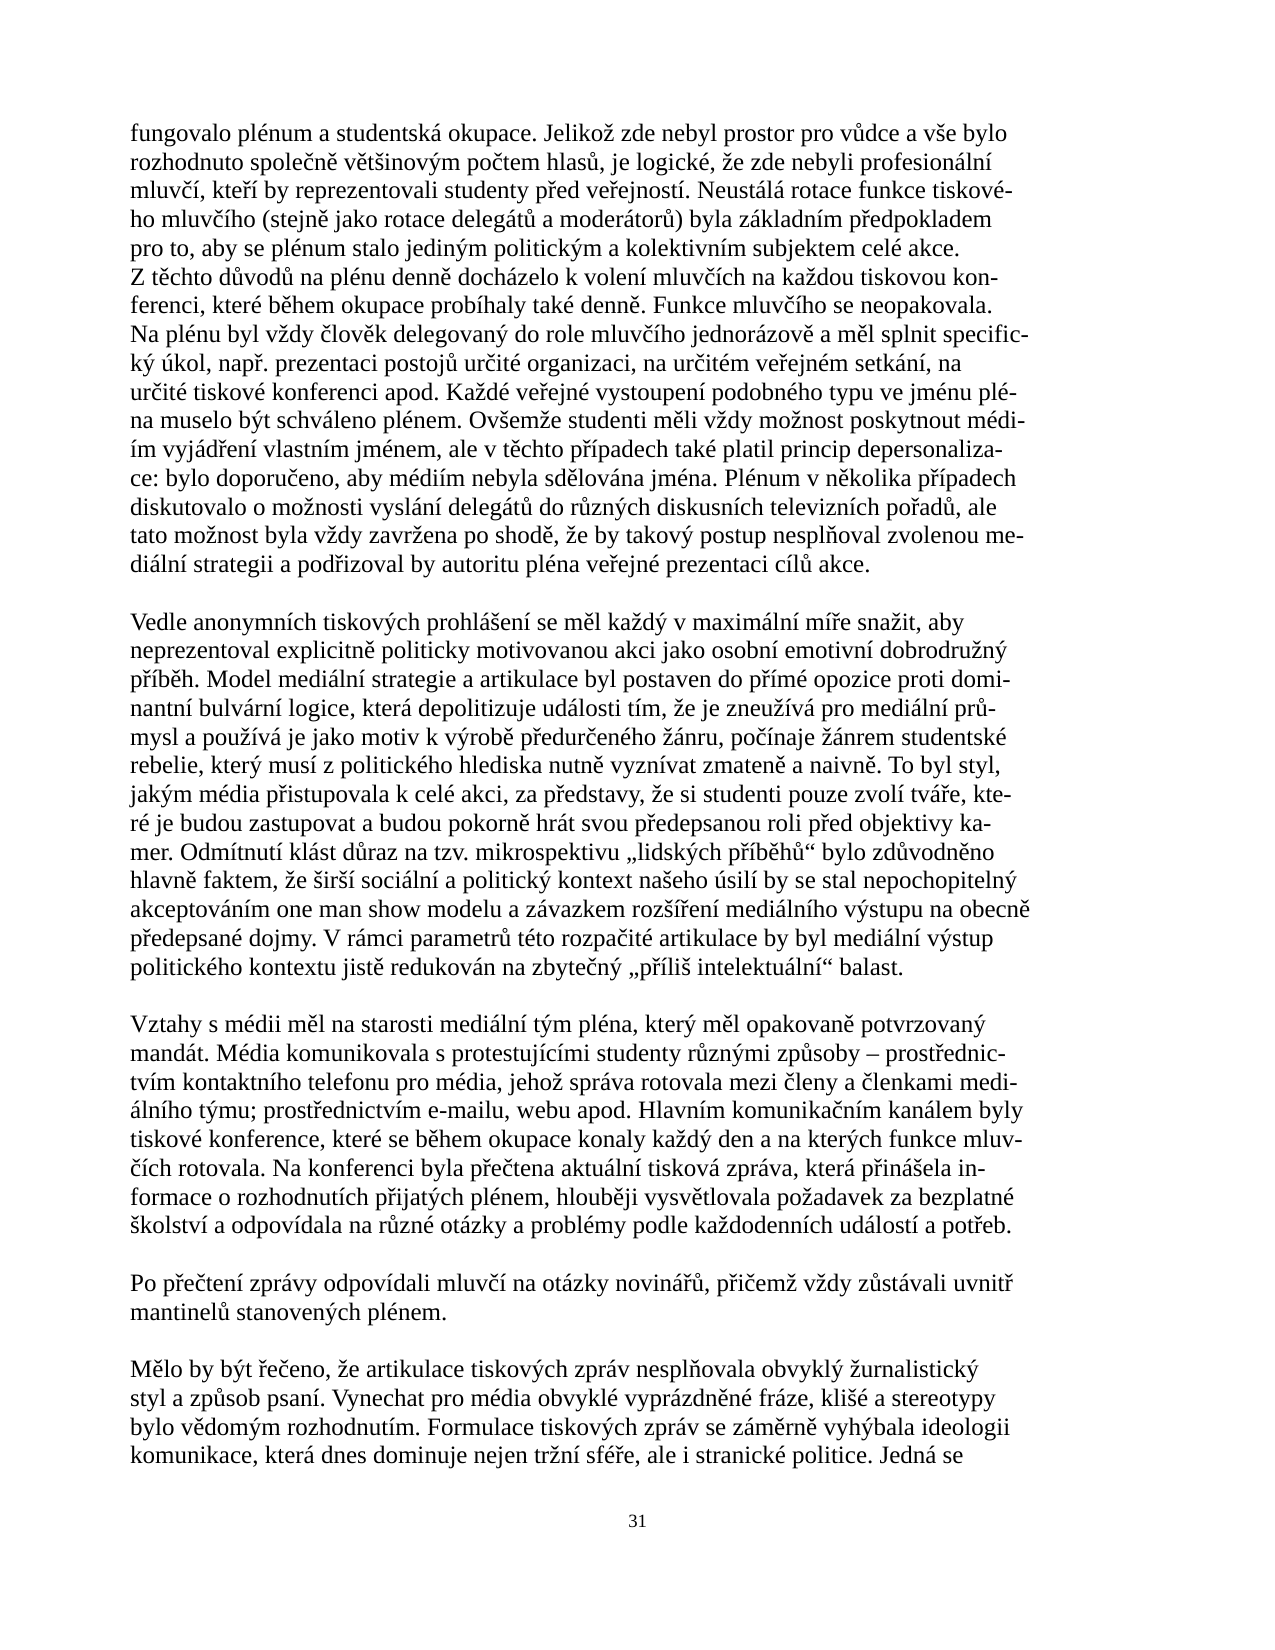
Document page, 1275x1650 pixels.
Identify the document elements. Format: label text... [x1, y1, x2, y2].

text rebelie, který musí z politického hlediska nutně vyznívat zmateně a naivně. To byl styl, [124, 751, 1157, 779]
text formace o rozhodnutích přijatých plénem, hlouběji vysvětlovala požadavek za bezplatné [124, 1182, 1157, 1211]
text ce: bylo doporučeno, aby médiím nebyla sdělována jména. Plénum v několika případech [124, 463, 1157, 492]
text Vztahy s médii měl na starosti mediální tým pléna, který měl opakovaně potvrzovaný [124, 1009, 1157, 1038]
text příběh. Model mediální strategie a artikulace byl postaven do přímé opozice proti domi- [124, 664, 1157, 693]
text pro to, aby se plénum stalo jediným politickým a kolektivním subjektem celé akce. [124, 233, 1157, 262]
text na muselo být schváleno plénem. Ovšemže studenti měli vždy možnost poskytnout médi- [124, 406, 1157, 434]
text čích rotovala. Na konferenci byla přečtena aktuální tisková zpráva, která přinášela in- [124, 1153, 1157, 1182]
text ím vyjádření vlastním jménem, ale v těchto případech také platil princip depersonaliza- [124, 434, 1157, 463]
text fungovalo plénum a studentská okupace. Jelikož zde nebyl prostor pro vůdce a vše bylo [124, 118, 1157, 147]
text mer. Odmítnutí klást důraz na tzv. mikrospektivu „lidských příběhů“ bylo zdůvodněno [124, 837, 1157, 866]
text nantní bulvární logice, která depolitizuje události tím, že je zneužívá pro mediální prů- [124, 693, 1157, 722]
text álního týmu; prostřednictvím e-mailu, webu apod. Hlavním komunikačním kanálem byly [124, 1096, 1157, 1124]
text komunikace, která dnes dominuje nejen tržní sféře, ale i stranické politice. Jedná se [124, 1441, 1157, 1469]
text politického kontextu jistě redukován na zbytečný „příliš intelektuální“ balast. [124, 952, 1157, 981]
text rozhodnuto společně většinovým počtem hlasů, je logické, že zde nebyli profesionální [124, 147, 1157, 176]
text mysl a používá je jako motiv k výrobě předurčeného žánru, počínaje žánrem studentské [124, 722, 1157, 751]
text mantinelů stanovených plénem. [124, 1297, 1157, 1326]
text diskutovalo o možnosti vyslání delegátů do různých diskusních televizních pořadů, ale [124, 492, 1157, 521]
text určité tiskové konferenci apod. Každé veřejné vystoupení podobného typu ve jménu plé- [124, 377, 1157, 406]
text ferenci, které během okupace probíhaly také denně. Funkce mluvčího se neopakovala. [124, 291, 1157, 319]
text Z těchto důvodů na plénu denně docházelo k volení mluvčích na každou tiskovou kon- [124, 262, 1157, 291]
text předepsané dojmy. V rámci parametrů této rozpačité artikulace by byl mediální výstup [124, 923, 1157, 952]
text styl a způsob psaní. Vynechat pro média obvyklé vyprázdněné fráze, klišé a stereotypy [124, 1383, 1157, 1412]
text tato možnost byla vždy zavržena po shodě, že by takový postup nesplňoval zvolenou me- [124, 521, 1157, 549]
text bylo vědomým rozhodnutím. Formulace tiskových zpráv se záměrně vyhýbala ideologii [124, 1412, 1157, 1441]
text školství a odpovídala na různé otázky a problémy podle každodenních událostí a potřeb. [124, 1211, 1157, 1239]
text tiskové konference, které se během okupace konaly každý den a na kterých funkce mluv- [124, 1124, 1157, 1153]
text jakým média přistupovala k celé akci, za představy, že si studenti pouze zvolí tváře, kte- [124, 779, 1157, 808]
text neprezentoval explicitně politicky motivovanou akci jako osobní emotivní dobrodružný [124, 636, 1157, 664]
text ho mluvčího (stejně jako rotace delegátů a moderátorů) byla základním předpokladem [124, 204, 1157, 233]
text Mělo by být řečeno, že artikulace tiskových zpráv nesplňovala obvyklý žurnalistický [124, 1354, 1157, 1383]
text Na plénu byl vždy člověk delegovaný do role mluvčího jednorázově a měl splnit specific- [124, 319, 1157, 348]
text diální strategii a podřizoval by autoritu pléna veřejné prezentaci cílů akce. [124, 549, 1157, 578]
text ré je budou zastupovat a budou pokorně hrát svou předepsanou roli před objektivy ka- [124, 808, 1157, 837]
text hlavně faktem, že širší sociální a politický kontext našeho úsilí by se stal nepochopitelný [124, 866, 1157, 894]
text akceptováním one man show modelu a závazkem rozšíření mediálního výstupu na obecně [124, 894, 1157, 923]
text tvím kontaktního telefonu pro média, jehož správa rotovala mezi členy a členkami medi- [124, 1067, 1157, 1096]
text Po přečtení zprávy odpovídali mluvčí na otázky novinářů, přičemž vždy zůstávali uvnitř [124, 1268, 1157, 1297]
text mluvčí, kteří by reprezentovali studenty před veřejností. Neustálá rotace funkce tiskové- [124, 176, 1157, 204]
text ký úkol, např. prezentaci postojů určité organizaci, na určitém veřejném setkání, na [124, 348, 1157, 377]
text mandát. Média komunikovala s protestujícími studenty různými způsoby – prostřednic- [124, 1038, 1157, 1067]
text Vedle anonymních tiskových prohlášení se měl každý v maximální míře snažit, aby [124, 607, 1157, 636]
